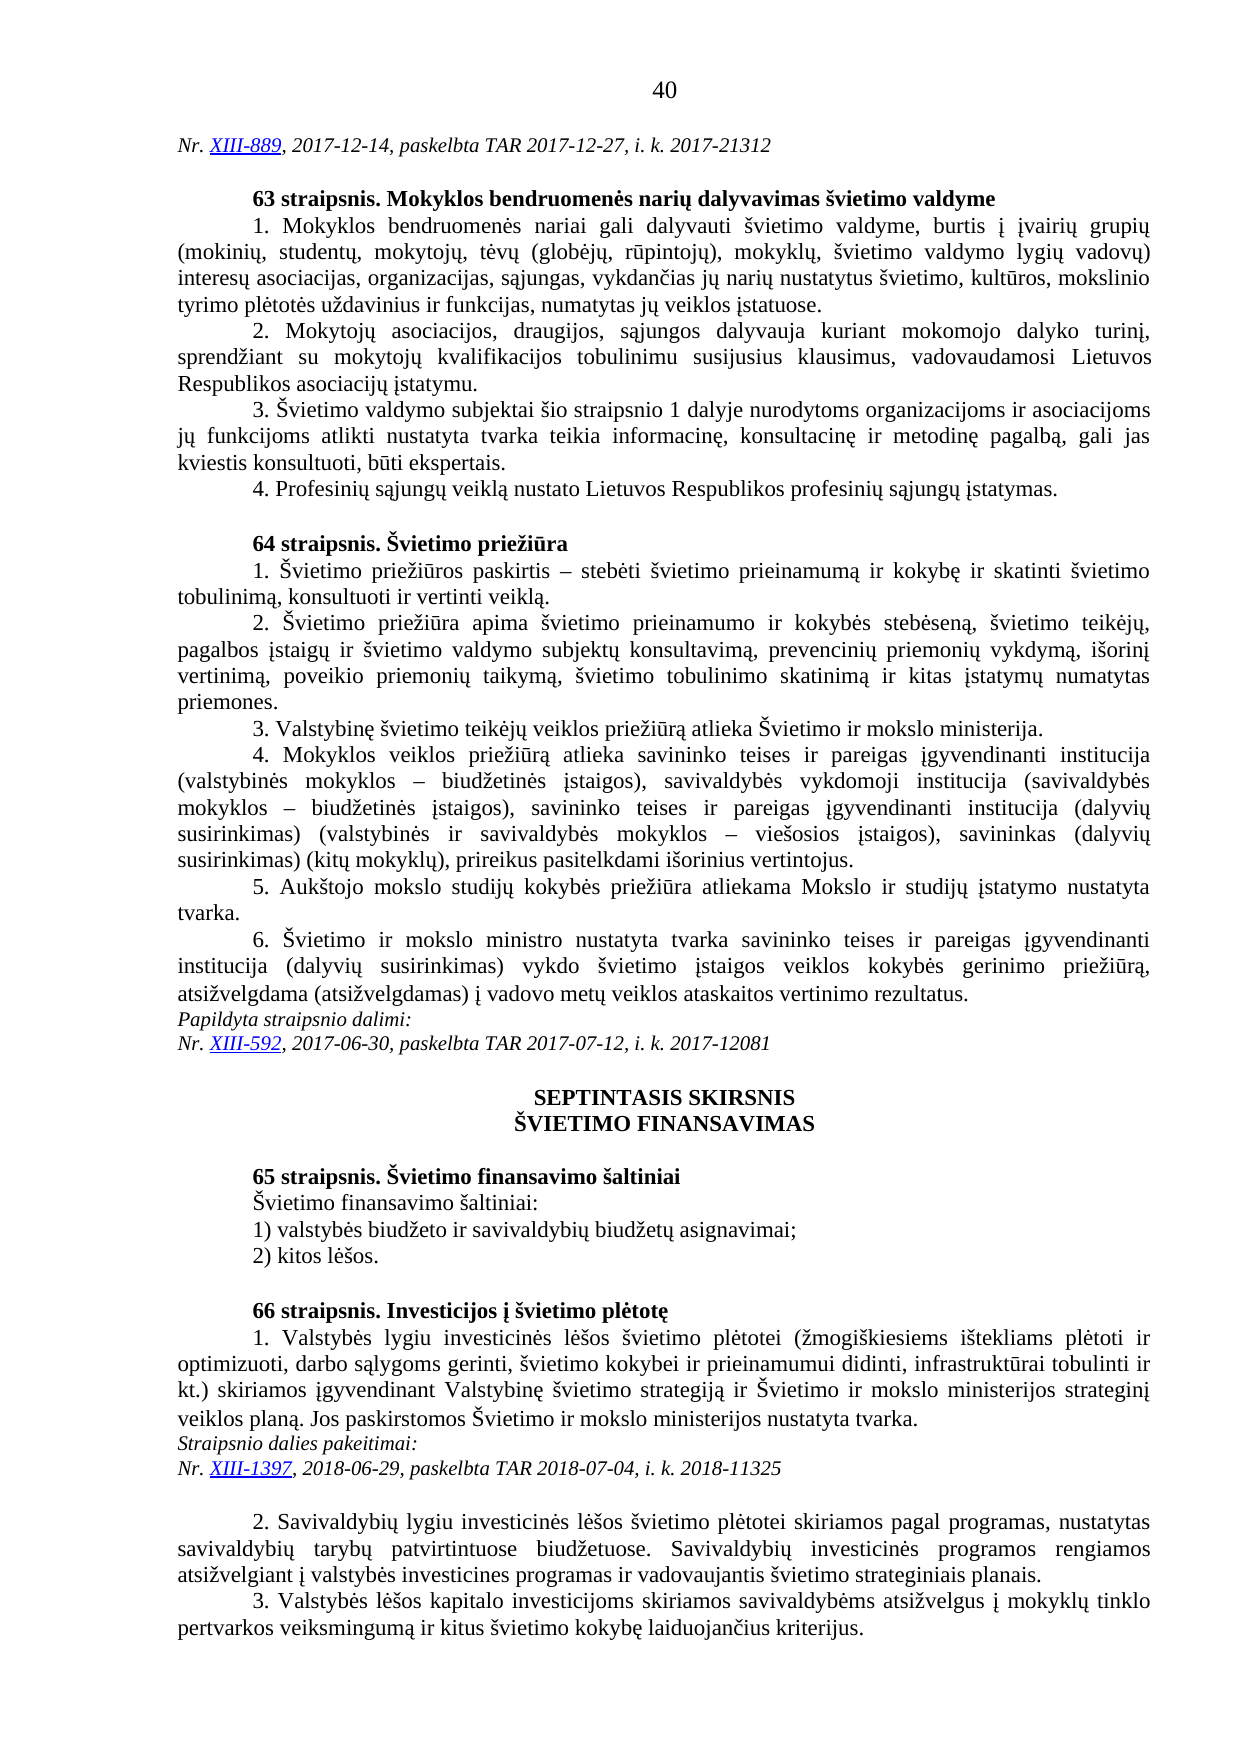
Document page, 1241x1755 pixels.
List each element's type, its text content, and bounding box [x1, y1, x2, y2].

text 3. Valstybinę švietimo teikėjų veiklos priežiūrą atlieka Švietimo ir mokslo ministerija. [177, 715, 1152, 741]
text ŠVIETIMO FINANSAVIMAS [177, 1110, 1152, 1137]
text 1. Valstybės lygiu investicinės lėšos švietimo plėtotei (žmogiškiesiems ištekliams plėtoti ir optimizuoti, darbo sąlygoms gerinti, švietimo kokybei ir prieinamumui didinti, infrastruktūrai tobulinti ir kt.) skiriamos įgyvendinant Valstybinę švietimo strategiją ir Švietimo ir mokslo ministerijos strateginį veiklos planą. Jos paskirstomos Švietimo ir mokslo ministerijos nustatyta tvarka. [177, 1323, 1152, 1431]
text 66 straipsnis. Investicijos į švietimo plėtotę [177, 1297, 1152, 1323]
text 3. Švietimo valdymo subjektai šio straipsnio 1 dalyje nurodytoms organizacijoms ir asociacijoms jų funkcijoms atlikti nustatyta tvarka teikia informacinę, konsultacinę ir metodinę pagalbą, gali jas kviestis konsultuoti, būti ekspertais. [177, 396, 1152, 475]
text 65 straipsnis. Švietimo finansavimo šaltiniai [177, 1163, 1152, 1189]
text 63 straipsnis. Mokyklos bendruomenės narių dalyvavimas švietimo valdyme [177, 185, 1152, 212]
text Nr. XIII-592, 2017-06-30, paskelbta TAR 2017-07-12, i. k. 2017-12081 [177, 1031, 1152, 1055]
text 6. Švietimo ir mokslo ministro nustatyta tvarka savininko teises ir pareigas įgyvendinanti institucija (dalyvių susirinkimas) vykdo švietimo įstaigos veiklos kokybės gerinimo priežiūrą, atsižvelgdama (atsižvelgdamas) į vadovo metų veiklos ataskaitos vertinimo rezultatus. [177, 926, 1152, 1007]
text Straipsnio dalies pakeitimai: [177, 1431, 1152, 1455]
text SEPTINTASIS SKIRSNIS [177, 1084, 1152, 1110]
text 3. Valstybės lėšos kapitalo investicijoms skiriamos savivaldybėms atsižvelgus į mokyklų tinklo pertvarkos veiksmingumą ir kitus švietimo kokybę laiduojančius kriterijus. [177, 1587, 1152, 1640]
text Nr. XIII-889, 2017-12-14, paskelbta TAR 2017-12-27, i. k. 2017-21312 [177, 132, 1152, 157]
text 1. Švietimo priežiūros paskirtis – stebėti švietimo prieinamumą ir kokybę ir skatinti švietimo tobulinimą, konsultuoti ir vertinti veiklą. [177, 557, 1152, 609]
text 2. Savivaldybių lygiu investicinės lėšos švietimo plėtotei skiriamos pagal programas, nustatytas savivaldybių tarybų patvirtintuose biudžetuose. Savivaldybių investicinės programos rengiamos atsižvelgiant į valstybės investicines programas ir vadovaujantis švietimo strateginiais planais. [177, 1508, 1152, 1587]
text 64 straipsnis. Švietimo priežiūra [177, 530, 1152, 557]
text 2. Mokytojų asociacijos, draugijos, sąjungos dalyvauja kuriant mokomojo dalyko turinį, sprendžiant su mokytojų kvalifikacijos tobulinimu susijusius klausimus, vadovaudamosi Lietuvos Respublikos asociacijų įstatymu. [177, 317, 1152, 396]
text 2. Švietimo priežiūra apima švietimo prieinamumo ir kokybės stebėseną, švietimo teikėjų, pagalbos įstaigų ir švietimo valdymo subjektų konsultavimą, prevencinių priemonių vykdymą, išorinį vertinimą, poveikio priemonių taikymą, švietimo tobulinimo skatinimą ir kitas įstatymų numatytas priemones. [177, 609, 1152, 715]
text 4. Profesinių sąjungų veiklą nustato Lietuvos Respublikos profesinių sąjungų įstatymas. [177, 475, 1152, 502]
text 1) valstybės biudžeto ir savivaldybių biudžetų asignavimai; [177, 1216, 1152, 1242]
text Nr. XIII-1397, 2018-06-29, paskelbta TAR 2018-07-04, i. k. 2018-11325 [177, 1455, 1152, 1479]
text 1. Mokyklos bendruomenės nariai gali dalyvauti švietimo valdyme, burtis į įvairių grupių (mokinių, studentų, mokytojų, tėvų (globėjų, rūpintojų), mokyklų, švietimo valdymo lygių vadovų) interesų asociacijas, organizacijas, sąjungas, vykdančias jų narių nustatytus švietimo, kultūros, mokslinio tyrimo plėtotės uždavinius ir funkcijas, numatytas jų veiklos įstatuose. [177, 212, 1152, 317]
text Papildyta straipsnio dalimi: [177, 1007, 1152, 1031]
text 5. Aukštojo mokslo studijų kokybės priežiūra atliekama Mokslo ir studijų įstatymo nustatyta tvarka. [177, 873, 1152, 926]
text 2) kitos lėšos. [177, 1242, 1152, 1268]
text 4. Mokyklos veiklos priežiūrą atlieka savininko teises ir pareigas įgyvendinanti institucija (valstybinės mokyklos – biudžetinės įstaigos), savivaldybės vykdomoji institucija (savivaldybės mokyklos – biudžetinės įstaigos), savininko teises ir pareigas įgyvendinanti institucija (dalyvių susirinkimas) (valstybinės ir savivaldybės mokyklos – viešosios įstaigos), savininkas (dalyvių susirinkimas) (kitų mokyklų), prireikus pasitelkdami išorinius vertintojus. [177, 741, 1152, 873]
text Švietimo finansavimo šaltiniai: [177, 1189, 1152, 1216]
